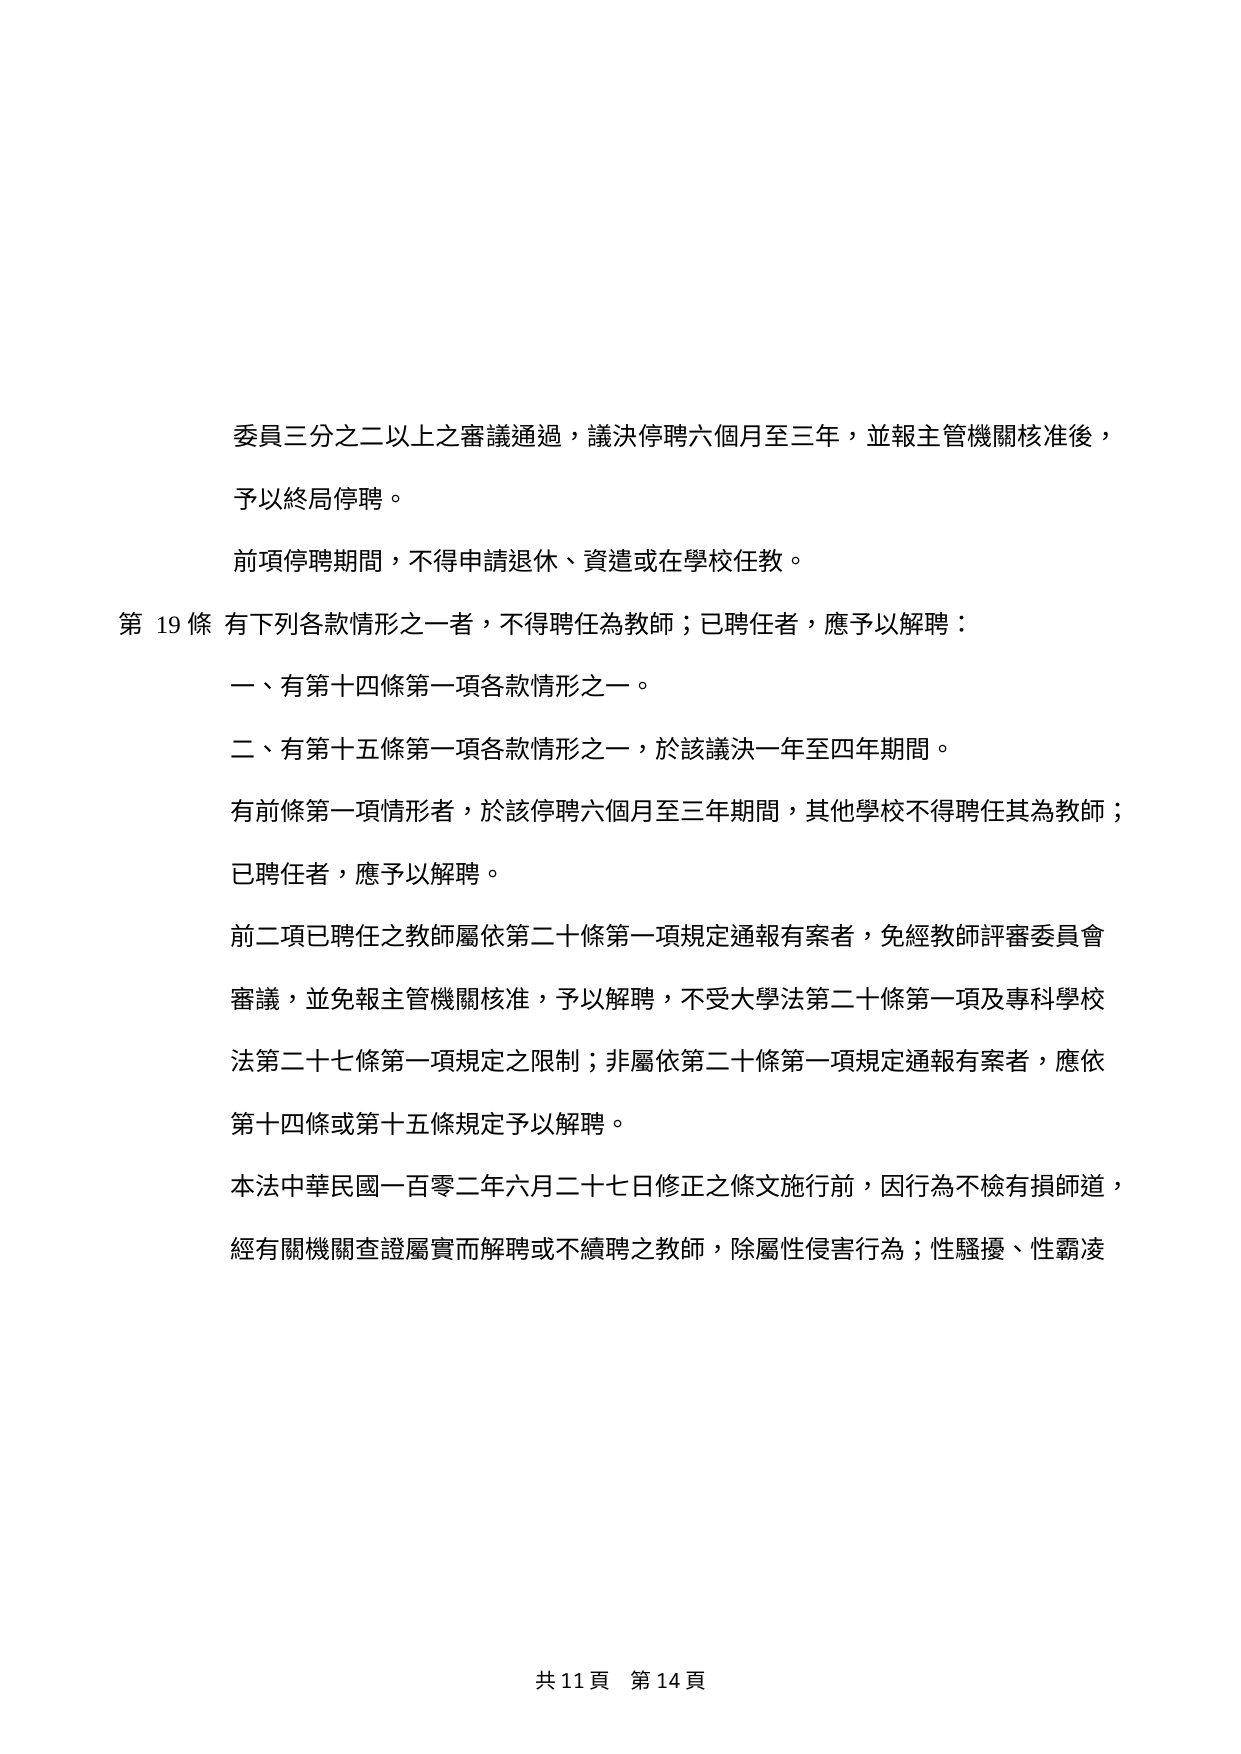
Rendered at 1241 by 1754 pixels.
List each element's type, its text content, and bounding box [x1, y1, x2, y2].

text 有前條第一項情形者，於該停聘六個月至三年期間，其他學校不得聘任其為教師；已聘任者，應予以解聘。 [230, 768, 1122, 893]
text 第 19 條 有下列各款情形之一者，不得聘任為教師；已聘任者，應予以解聘： [118, 581, 1122, 643]
text 前項停聘期間，不得申請退休、資遣或在學校任教。 [118, 518, 1122, 581]
text 本法中華民國一百零二年六月二十七日修正之條文施行前，因行為不檢有損師道，經有關機關查證屬實而解聘或不續聘之教師，除屬性侵害行為；性騷擾、性霸凌行為、行為違反相關法令且情節重大；體罰或霸凌學生造成其身心嚴重侵害者外，於解聘或不續聘生效日起算逾四年者，得聘任為教師。 [230, 1143, 1122, 1268]
text 委員三分之二以上之審議通過，議決停聘六個月至三年，並報主管機關核准後，予以終局停聘。 [118, 393, 1122, 518]
text 一、有第十四條第一項各款情形之一。 [118, 643, 1122, 706]
text 二、有第十五條第一項各款情形之一，於該議決一年至四年期間。 [118, 706, 1122, 768]
text 前二項已聘任之教師屬依第二十條第一項規定通報有案者，免經教師評審委員會審議，並免報主管機關核准，予以解聘，不受大學法第二十條第一項及專科學校法第二十七條第一項規定之限制；非屬依第二十條第一項規定通報有案者，應依第十四條或第十五條規定予以解聘。 [230, 893, 1122, 1143]
